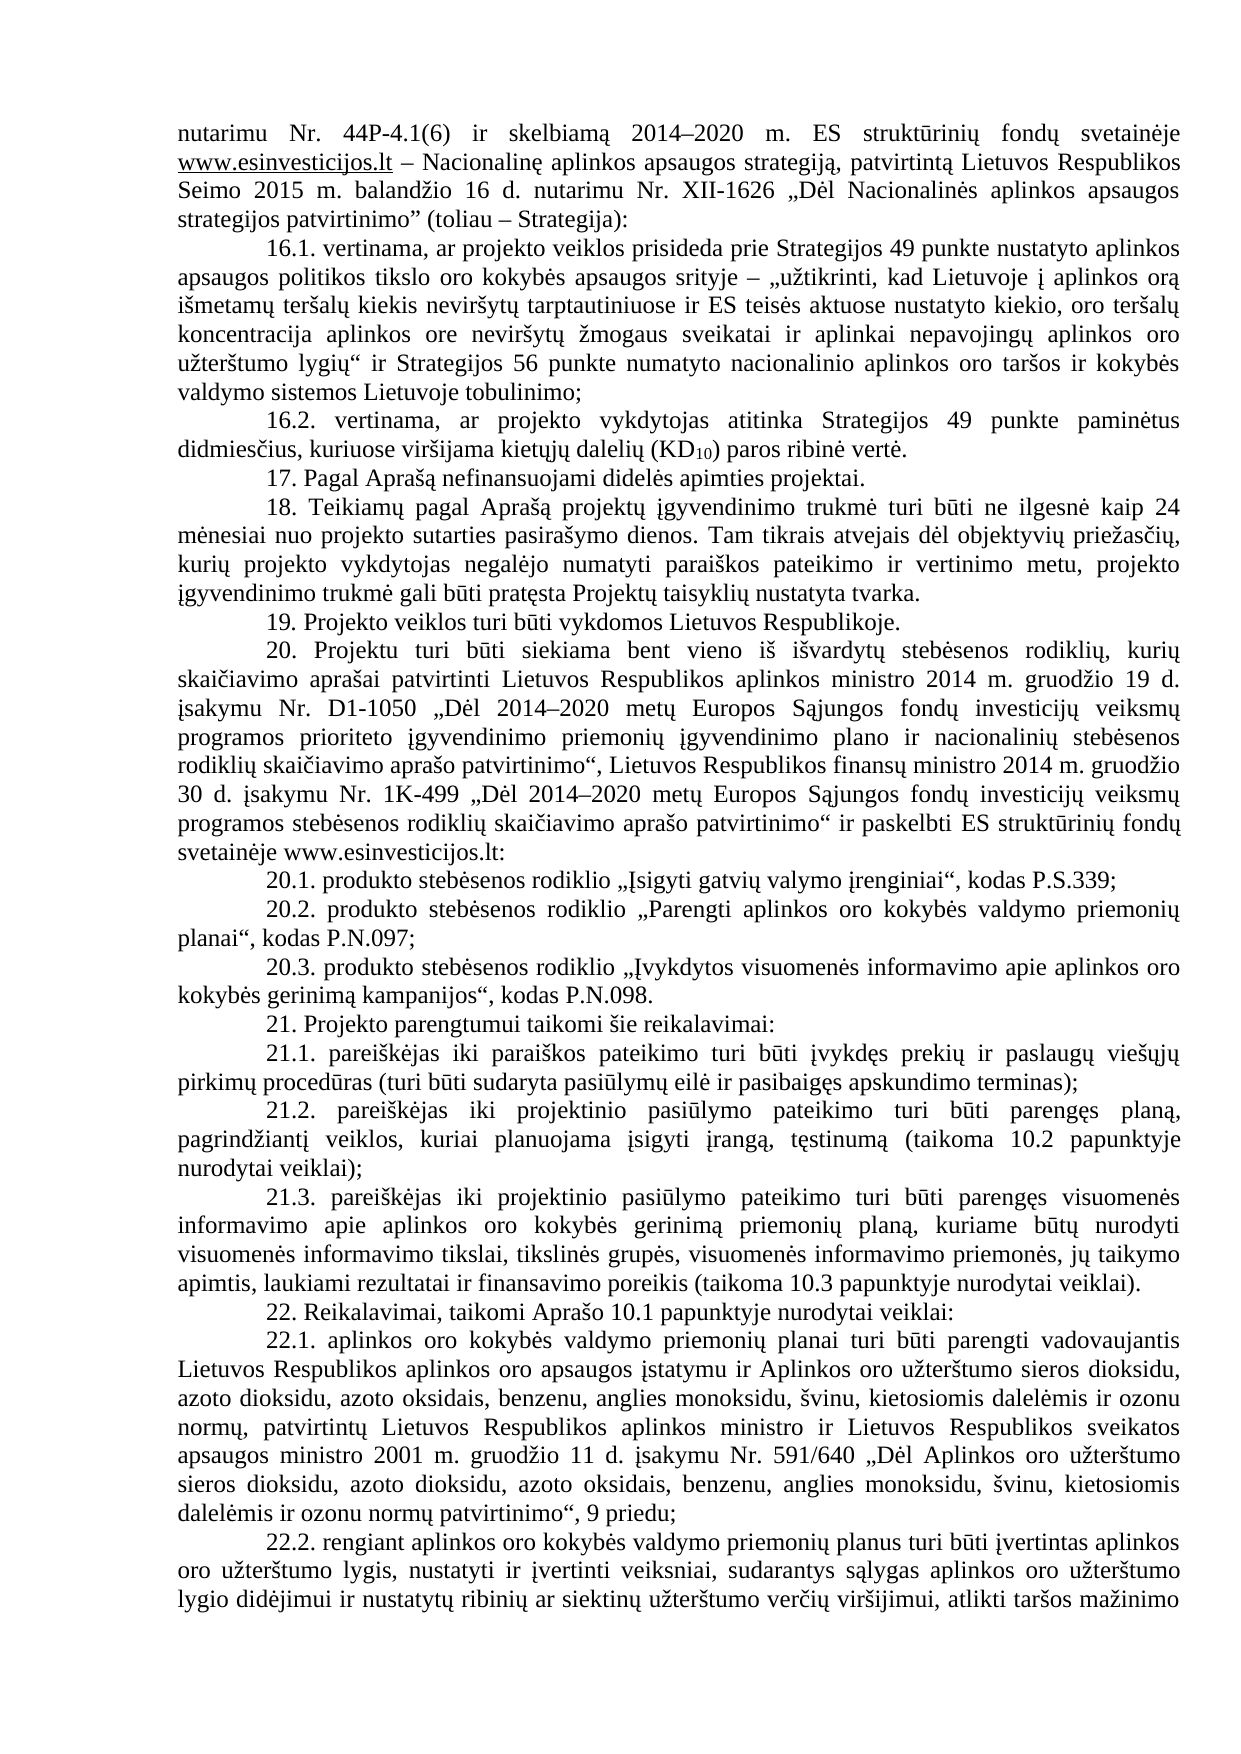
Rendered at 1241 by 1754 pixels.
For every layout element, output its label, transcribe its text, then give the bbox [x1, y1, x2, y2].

text 22.2. rengiant aplinkos oro kokybės valdymo priemonių planus turi būti įvertintas aplinkos oro užterštumo lygis, nustatyti ir įvertinti veiksniai, sudarantys sąlygas aplinkos oro užterštumo lygio didėjimui ir nustatytų ribinių ar siektinų užterštumo verčių viršijimui, atlikti taršos mažinimo [177, 1527, 1181, 1613]
text 16.2. vertinama, ar projekto vykdytojas atitinka Strategijos 49 punkte paminėtus didmiesčius, kuriuose viršijama kietųjų dalelių (KD10) paros ribinė vertė. [177, 406, 1181, 463]
text 21. Projekto parengtumui taikomi šie reikalavimai: [177, 1009, 1181, 1038]
text 21.1. pareiškėjas iki paraiškos pateikimo turi būti įvykdęs prekių ir paslaugų viešųjų pirkimų procedūras (turi būti sudaryta pasiūlymų eilė ir pasibaigęs apskundimo terminas); [177, 1038, 1181, 1096]
text 16.1. vertinama, ar projekto veiklos prisideda prie Strategijos 49 punkte nustatyto aplinkos apsaugos politikos tikslo oro kokybės apsaugos srityje – „užtikrinti, kad Lietuvoje į aplinkos orą išmetamų teršalų kiekis neviršytų tarptautiniuose ir ES teisės aktuose nustatyto kiekio, oro teršalų koncentracija aplinkos ore neviršytų žmogaus sveikatai ir aplinkai nepavojingų aplinkos oro užterštumo lygių“ ir Strategijos 56 punkte numatyto nacionalinio aplinkos oro taršos ir kokybės valdymo sistemos Lietuvoje tobulinimo; [177, 233, 1181, 406]
text 19. Projekto veiklos turi būti vykdomos Lietuvos Respublikoje. [177, 607, 1181, 636]
text 20. Projektu turi būti siekiama bent vieno iš išvardytų stebėsenos rodiklių, kurių skaičiavimo aprašai patvirtinti Lietuvos Respublikos aplinkos ministro 2014 m. gruodžio 19 d. įsakymu Nr. D1-1050 „Dėl 2014–2020 metų Europos Sąjungos fondų investicijų veiksmų programos prioriteto įgyvendinimo priemonių įgyvendinimo plano ir nacionalinių stebėsenos rodiklių skaičiavimo aprašo patvirtinimo“, Lietuvos Respublikos finansų ministro 2014 m. gruodžio 30 d. įsakymu Nr. 1K-499 „Dėl 2014–2020 metų Europos Sąjungos fondų investicijų veiksmų programos stebėsenos rodiklių skaičiavimo aprašo patvirtinimo“ ir paskelbti ES struktūrinių fondų svetainėje www.esinvesticijos.lt: [177, 636, 1181, 866]
text 22. Reikalavimai, taikomi Aprašo 10.1 papunktyje nurodytai veiklai: [177, 1297, 1181, 1326]
text 20.1. produkto stebėsenos rodiklio „Įsigyti gatvių valymo įrenginiai“, kodas P.S.339; [177, 866, 1181, 894]
text 20.3. produkto stebėsenos rodiklio „Įvykdytos visuomenės informavimo apie aplinkos oro kokybės gerinimą kampanijos“, kodas P.N.098. [177, 952, 1181, 1009]
text 20.2. produkto stebėsenos rodiklio „Parengti aplinkos oro kokybės valdymo priemonių planai“, kodas P.N.097; [177, 894, 1181, 952]
text 22.1. aplinkos oro kokybės valdymo priemonių planai turi būti parengti vadovaujantis Lietuvos Respublikos aplinkos oro apsaugos įstatymu ir Aplinkos oro užterštumo sieros dioksidu, azoto dioksidu, azoto oksidais, benzenu, anglies monoksidu, švinu, kietosiomis dalelėmis ir ozonu normų, patvirtintų Lietuvos Respublikos aplinkos ministro ir Lietuvos Respublikos sveikatos apsaugos ministro 2001 m. gruodžio 11 d. įsakymu Nr. 591/640 „Dėl Aplinkos oro užterštumo sieros dioksidu, azoto dioksidu, azoto oksidais, benzenu, anglies monoksidu, švinu, kietosiomis dalelėmis ir ozonu normų patvirtinimo“, 9 priedu; [177, 1326, 1181, 1527]
text 21.2. pareiškėjas iki projektinio pasiūlymo pateikimo turi būti parengęs planą, pagrindžiantį veiklos, kuriai planuojama įsigyti įrangą, tęstinumą (taikoma 10.2 papunktyje nurodytai veiklai); [177, 1096, 1181, 1182]
text 18. Teikiamų pagal Aprašą projektų įgyvendinimo trukmė turi būti ne ilgesnė kaip 24 mėnesiai nuo projekto sutarties pasirašymo dienos. Tam tikrais atvejais dėl objektyvių priežasčių, kurių projekto vykdytojas negalėjo numatyti paraiškos pateikimo ir vertinimo metu, projekto įgyvendinimo trukmė gali būti pratęsta Projektų taisyklių nustatyta tvarka. [177, 492, 1181, 607]
text 21.3. pareiškėjas iki projektinio pasiūlymo pateikimo turi būti parengęs visuomenės informavimo apie aplinkos oro kokybės gerinimą priemonių planą, kuriame būtų nurodyti visuomenės informavimo tikslai, tikslinės grupės, visuomenės informavimo priemonės, jų taikymo apimtis, laukiami rezultatai ir finansavimo poreikis (taikoma 10.3 papunktyje nurodytai veiklai). [177, 1182, 1181, 1297]
text nutarimu Nr. 44P-4.1(6) ir skelbiamą 2014–2020 m. ES struktūrinių fondų svetainėje www.esinvesticijos.lt – Nacionalinę aplinkos apsaugos strategiją, patvirtintą Lietuvos Respublikos Seimo 2015 m. balandžio 16 d. nutarimu Nr. XII-1626 „Dėl Nacionalinės aplinkos apsaugos strategijos patvirtinimo” (toliau – Strategija): [177, 118, 1181, 233]
text 17. Pagal Aprašą nefinansuojami didelės apimties projektai. [177, 463, 1181, 492]
